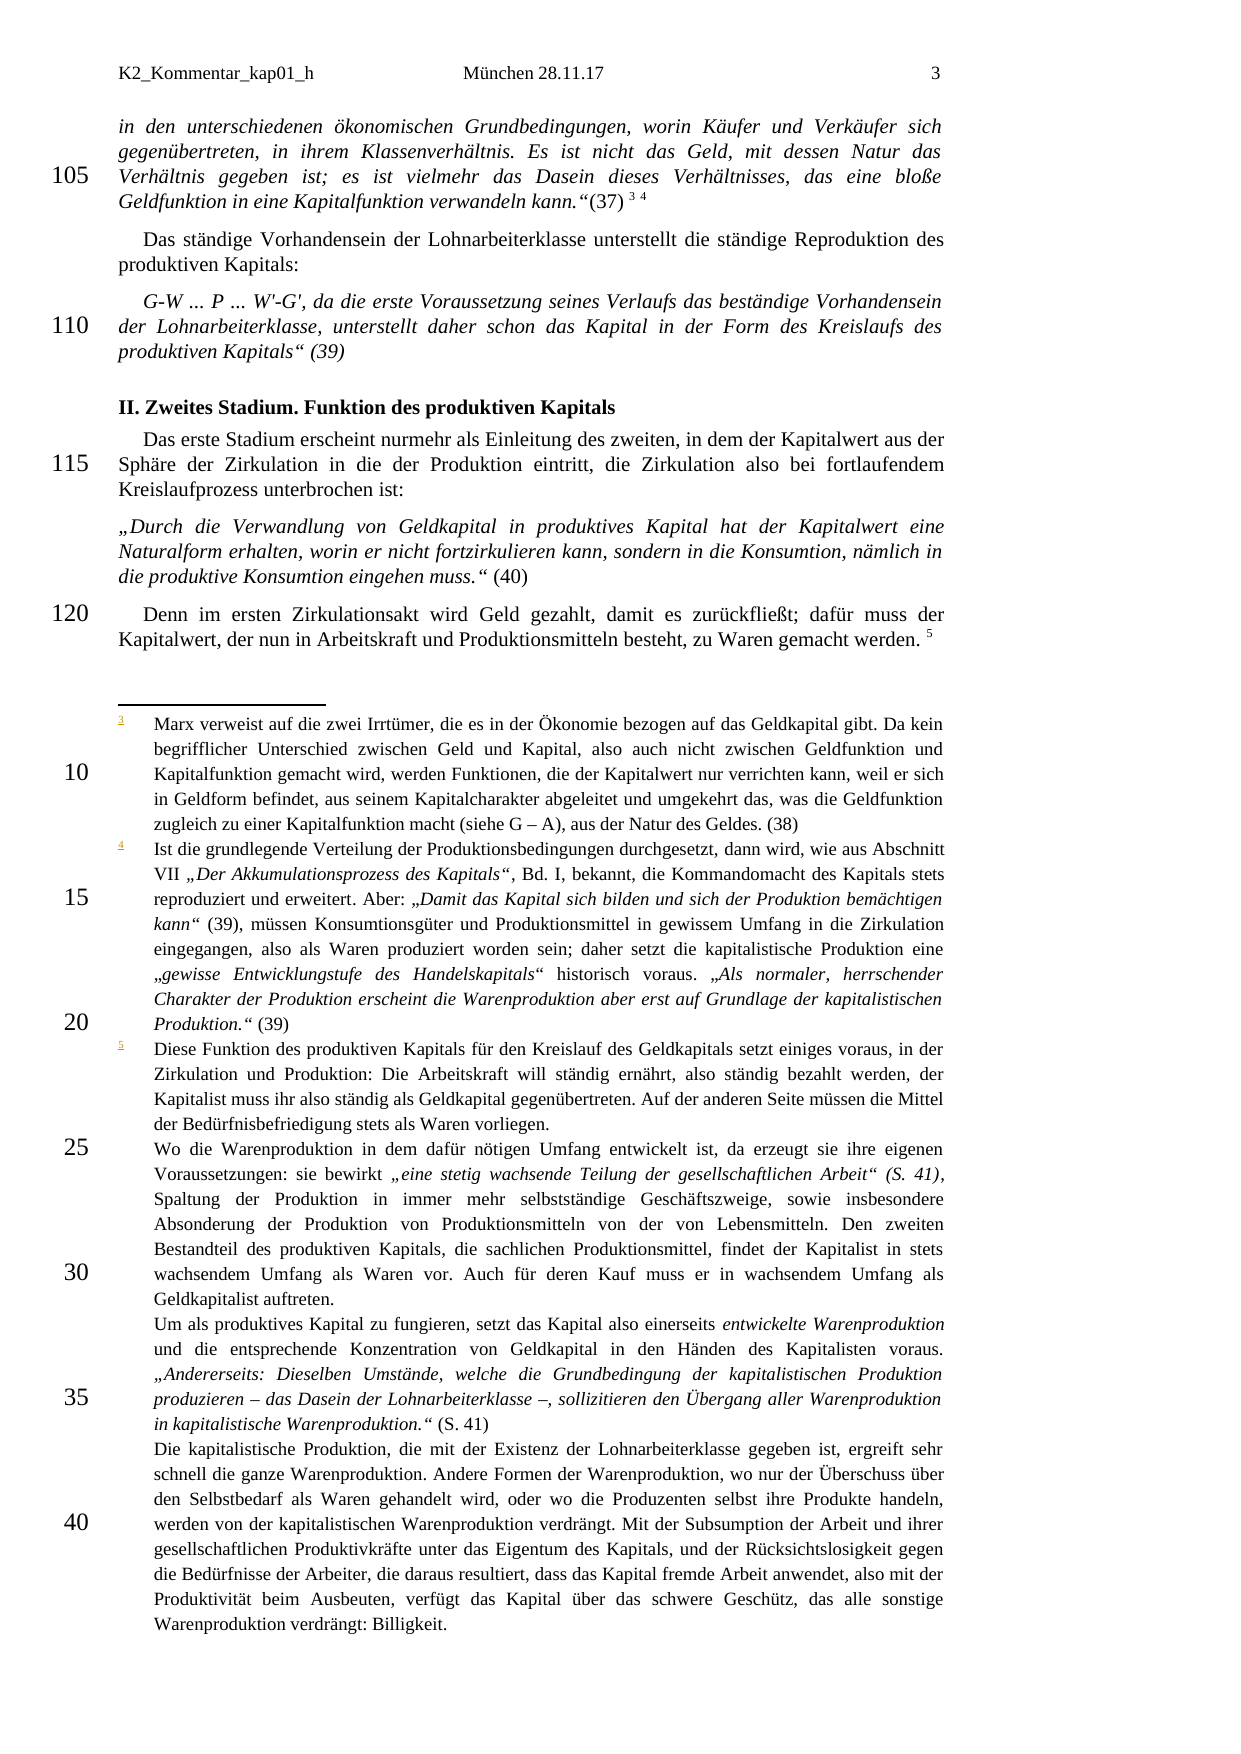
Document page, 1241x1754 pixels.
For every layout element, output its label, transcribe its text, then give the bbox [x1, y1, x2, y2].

text „Durch die Verwandlung von Geldkapital in produktives Kapital hat der Kapitalwert eine Naturalform erhalten, worin er nicht fortzirkulieren kann, sondern in die Konsumtion, nämlich in die produktive Konsumtion eingehen muss.“ (40) [118, 513, 945, 588]
text Das erste Stadium erscheint nurmehr als Einleitung des zweiten, in dem der Kapitalwert aus der Sphäre der Zirkulation in die der Produktion eintritt, die Zirkulation also bei fortlaufendem Kreislaufprozess unterbrochen ist: [118, 426, 945, 501]
text II. Zweites Stadium. Funktion des produktiven Kapitals [118, 395, 945, 420]
text Das ständige Vorhandensein der Lohnarbeiterklasse unterstellt die ständige Reproduktion des produktiven Kapitals: [118, 226, 945, 276]
text Diese Funktion des produktiven Kapitals für den Kreislauf des Geldkapitals setzt einiges voraus, in der Zirkulation und Produktion: Die Arbeitskraft will ständig ernährt, also ständig bezahlt werden, der Kapitalist muss ihr also ständig als Geldkapital gegenübertreten. Auf der anderen Seite müssen die Mittel der Bedürfnisbefriedigung stets als Waren vorliegen. Wo die Warenproduktion in dem dafür nötigen Umfang entwickelt ist, da erzeugt sie ihre eigenen Voraussetzungen: sie bewirkt „eine stetig wachsende Teilung der gesellschaftlichen Arbeit“ (S. 41), Spaltung der Produktion in immer mehr selbstständige Geschäftszweige, sowie insbesondere Absonderung der Produktion von Produktionsmitteln von der von Lebensmitteln. Den zweiten Bestandteil des produktiven Kapitals, die sachlichen Produktionsmittel, findet der Kapitalist in stets wachsendem Umfang als Waren vor. Auch für deren Kauf muss er in wachsendem Umfang als Geldkapitalist auftreten. Um als produktives Kapital zu fungieren, setzt das Kapital also einerseits entwickelte Warenproduktion und die entsprechende Konzentration von Geldkapital in den Händen des Kapitalisten voraus. „Andererseits: Dieselben Umstände, welche die Grundbedingung der kapitalistischen Produktion produzieren – das Dasein der Lohnarbeiterklasse –, sollizitieren den Übergang aller Warenproduktion in kapitalistische Warenproduktion.“ (S. 41) Die kapitalistische Produktion, die mit der Existenz der Lohnarbeiterklasse gegeben ist, ergreift sehr schnell die ganze Warenproduktion. Andere Formen der Warenproduktion, wo nur der Überschuss über den Selbstbedarf als Waren gehandelt wird, oder wo die Produzenten selbst ihre Produkte handeln, werden von der kapitalistischen Warenproduktion verdrängt. Mit der Subsumption der Arbeit und ihrer gesellschaftlichen Produktivkräfte unter das Eigentum des Kapitals, und der Rücksichtslosigkeit gegen die Bedürfnisse der Arbeiter, die daraus resultiert, dass das Kapital fremde Arbeit anwendet, also mit der Produktivität beim Ausbeuten, verfügt das Kapital über das schwere Geschütz, das alle sonstige Warenproduktion verdrängt: Billigkeit. [118, 1036, 945, 1636]
text G-W ... P ... W'-G', da die erste Voraussetzung seines Verlaufs das beständige Vorhandensein der Lohnarbeiterklasse, unterstellt daher schon das Kapital in der Form des Kreislaufs des produktiven Kapitals“ (39) [118, 288, 945, 388]
text in den unterschiedenen ökonomischen Grundbedingungen, worin Käufer und Verkäufer sich gegenübertreten, in ihrem Klassenverhältnis. Es ist nicht das Geld, mit dessen Natur das Verhältnis gegeben ist; es ist vielmehr das Dasein dieses Verhältnisses, das eine bloße Geldfunktion in eine Kapitalfunktion verwandeln kann.“(37) [118, 113, 945, 213]
text Ist die grundlegende Verteilung der Produktionsbedingungen durchgesetzt, dann wird, wie aus Abschnitt VII „Der Akkumulationsprozess des Kapitals“, Bd. I, bekannt, die Kommandomacht des Kapitals stets reproduziert und erweitert. Aber: „Damit das Kapital sich bilden und sich der Produktion bemächtigen kann“ (39), müssen Konsumtionsgüter und Produktionsmittel in gewissem Umfang in die Zirkulation eingegangen, also als Waren produziert worden sein; daher setzt die kapitalistische Produktion eine „gewisse Entwicklungstufe des Handelskapitals“ historisch voraus. „Als normaler, herrschender Charakter der Produktion erscheint die Warenproduktion aber erst auf Grundlage der kapitalistischen Produktion.“ (39) [118, 836, 945, 1036]
text Denn im ersten Zirkulationsakt wird Geld gezahlt, damit es zurückfließt; dafür muss der Kapitalwert, der nun in Arbeitskraft und Produktionsmitteln besteht, zu Waren gemacht werden. [118, 601, 945, 651]
